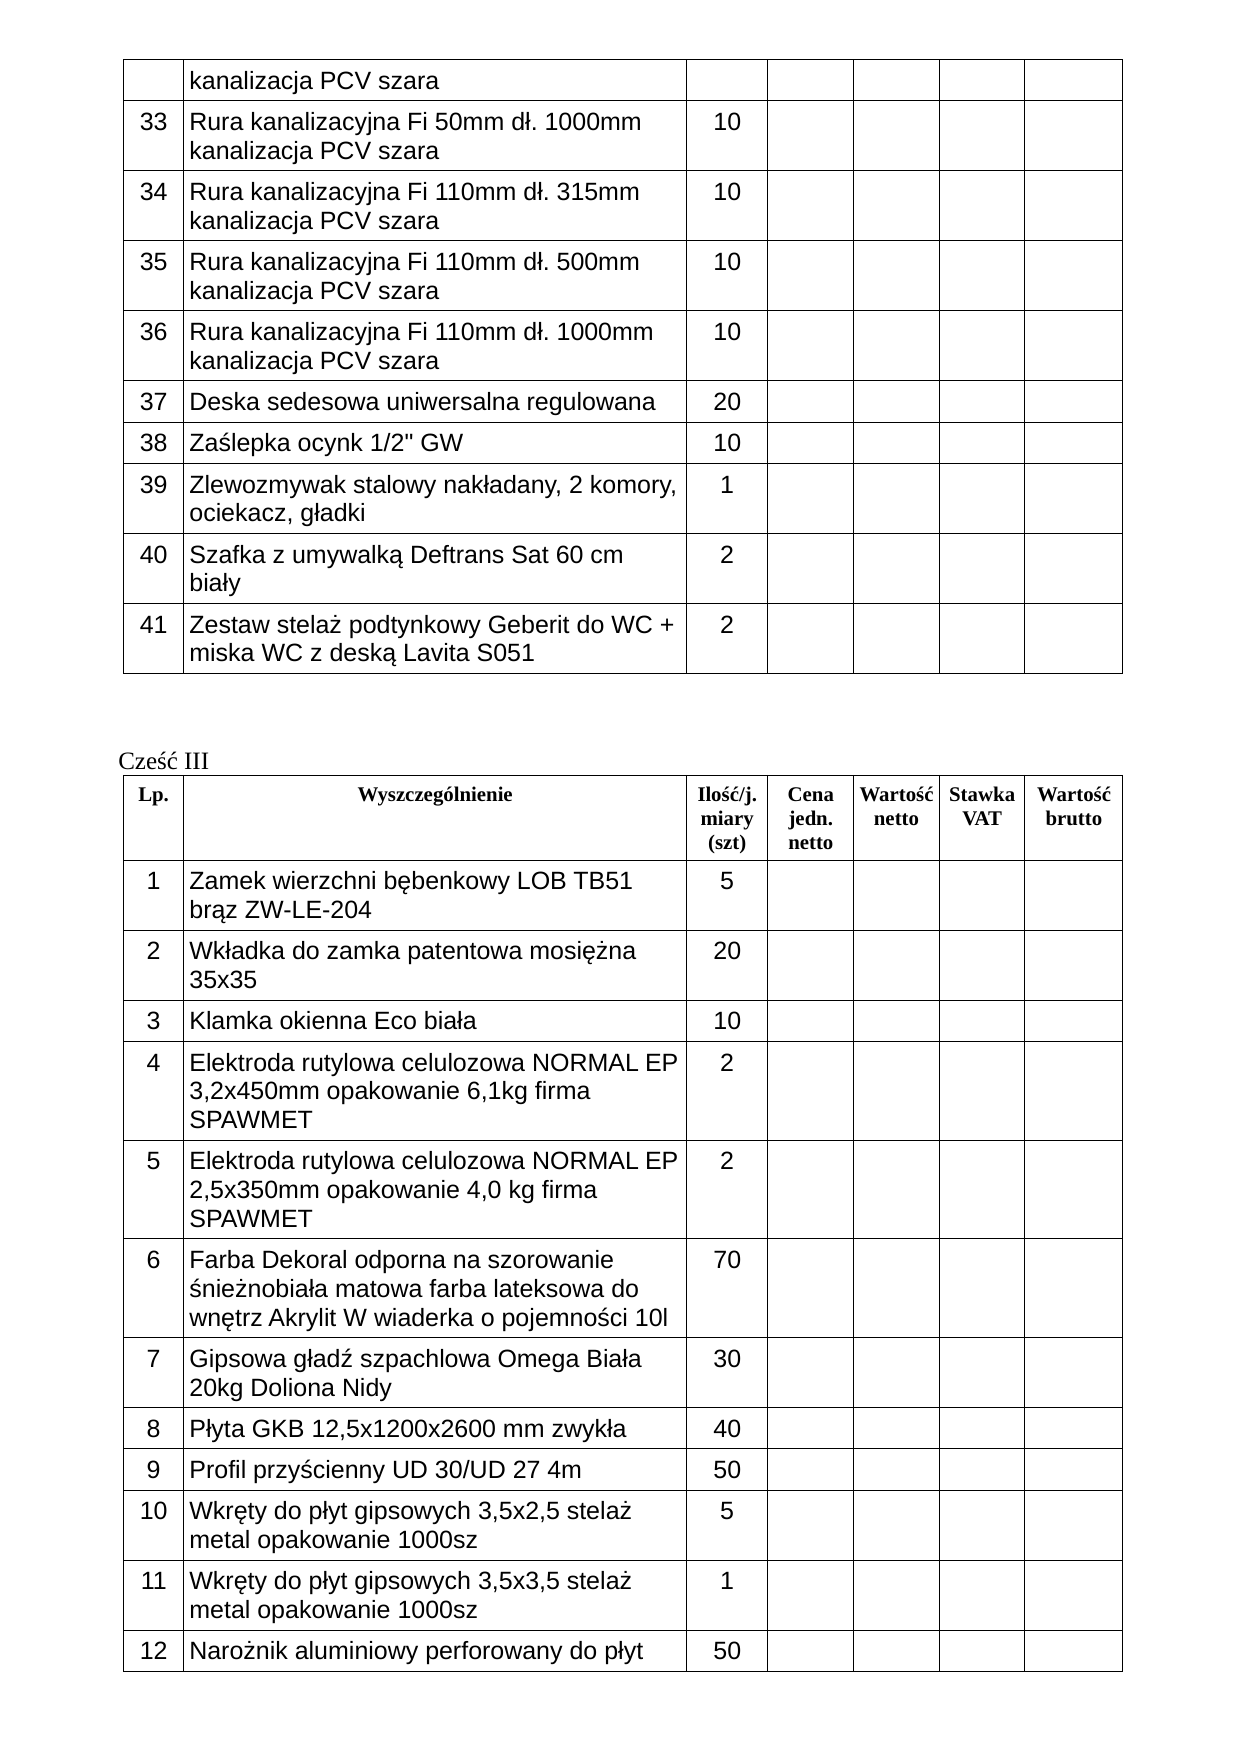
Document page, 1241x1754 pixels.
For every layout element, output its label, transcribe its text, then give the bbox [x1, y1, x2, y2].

table_cell [1025, 311, 1122, 380]
table_cell [854, 1408, 939, 1448]
table_cell [1025, 101, 1122, 170]
table_cell [940, 1001, 1024, 1041]
table_cell [768, 1042, 853, 1139]
table_cell [854, 171, 939, 240]
table_cell [768, 311, 853, 380]
table_cell 7 [124, 1338, 183, 1407]
table_cell [854, 604, 939, 673]
table_cell 37 [124, 381, 183, 422]
table_cell [854, 931, 939, 999]
table_cell [768, 1561, 853, 1629]
table_cell 50 [687, 1631, 767, 1671]
table_cell 40 [124, 534, 183, 603]
table_cell [1025, 464, 1122, 533]
table_cell [768, 1491, 853, 1559]
table_cell Narożnik aluminiowy perforowany do płyt [184, 1631, 686, 1671]
table_cell [940, 861, 1024, 929]
table_cell [768, 931, 853, 999]
table_cell [1025, 1239, 1122, 1337]
table_cell [1025, 60, 1122, 100]
table_cell [940, 1449, 1024, 1489]
table_cell [854, 1042, 939, 1139]
table_cell [940, 464, 1024, 533]
table_cell [768, 604, 853, 673]
table_cell Klamka okienna Eco biała [184, 1001, 686, 1041]
table_cell [940, 1408, 1024, 1448]
table_cell 50 [687, 1449, 767, 1489]
table_cell [854, 1239, 939, 1337]
table_cell [854, 534, 939, 603]
table_cell [768, 423, 853, 463]
table_cell 40 [687, 1408, 767, 1448]
table_cell [768, 171, 853, 240]
table_cell 2 [687, 1042, 767, 1139]
table_cell [1025, 1042, 1122, 1139]
table_cell [854, 311, 939, 380]
table_cell 2 [687, 534, 767, 603]
table_cell Wkręty do płyt gipsowych 3,5x2,5 stelaż metal opakowanie 1000sz [184, 1491, 686, 1559]
table_cell Szafka z umywalką Deftrans Sat 60 cm biały [184, 534, 686, 603]
table_cell Rura kanalizacyjna Fi 50mm dł. 1000mm kanalizacja PCV szara [184, 101, 686, 170]
table_cell [940, 1141, 1024, 1238]
table_cell [854, 1449, 939, 1489]
table_cell 20 [687, 931, 767, 999]
table_cell [768, 1338, 853, 1407]
table_cell 9 [124, 1449, 183, 1489]
table_cell 20 [687, 381, 767, 422]
table_cell 10 [687, 311, 767, 380]
table_cell 2 [687, 604, 767, 673]
table_cell [1025, 931, 1122, 999]
table_cell 10 [687, 171, 767, 240]
table_cell [768, 1239, 853, 1337]
table_header Wartość netto [854, 776, 939, 859]
table_cell [940, 1239, 1024, 1337]
table_cell [940, 1631, 1024, 1671]
table_cell [1025, 1449, 1122, 1489]
table_cell kanalizacja PCV szara [184, 60, 686, 100]
table_cell [940, 101, 1024, 170]
table_cell [854, 101, 939, 170]
table_cell [768, 1141, 853, 1238]
table_cell 36 [124, 311, 183, 380]
table_cell [940, 311, 1024, 380]
table_cell [940, 931, 1024, 999]
table_header Wyszczególnienie [184, 776, 686, 859]
table_cell [854, 1631, 939, 1671]
table_cell [854, 1001, 939, 1041]
table_cell 5 [687, 861, 767, 929]
table_cell 39 [124, 464, 183, 533]
table_cell 10 [687, 423, 767, 463]
table_cell [854, 241, 939, 310]
table_cell [768, 464, 853, 533]
table_cell 1 [687, 1561, 767, 1629]
table_header Ilość/j. miary (szt) [687, 776, 767, 859]
table_cell [1025, 1141, 1122, 1238]
table_cell 10 [687, 101, 767, 170]
table_cell 10 [124, 1491, 183, 1559]
table_cell [854, 464, 939, 533]
table_cell 34 [124, 171, 183, 240]
table_cell [1025, 1631, 1122, 1671]
table_cell [768, 1631, 853, 1671]
table_cell 8 [124, 1408, 183, 1448]
table_cell 41 [124, 604, 183, 673]
table_cell [940, 241, 1024, 310]
table_cell [768, 1449, 853, 1489]
table_header Cena jedn. netto [768, 776, 853, 859]
table_cell 33 [124, 101, 183, 170]
table_cell [1025, 171, 1122, 240]
table_cell [940, 1561, 1024, 1629]
table_cell 70 [687, 1239, 767, 1337]
table_cell 30 [687, 1338, 767, 1407]
table_cell 10 [687, 241, 767, 310]
table_cell [940, 381, 1024, 422]
table_cell [1025, 423, 1122, 463]
table_cell [768, 241, 853, 310]
text Cześć III [118, 746, 1122, 775]
table_cell 3 [124, 1001, 183, 1041]
table_cell Deska sedesowa uniwersalna regulowana [184, 381, 686, 422]
table_cell 1 [124, 861, 183, 929]
table_cell [1025, 1001, 1122, 1041]
table_cell [940, 423, 1024, 463]
table_cell 2 [687, 1141, 767, 1238]
table_cell [1025, 1338, 1122, 1407]
table_header Stawka VAT [940, 776, 1024, 859]
table_cell [768, 534, 853, 603]
table_cell Płyta GKB 12,5x1200x2600 mm zwykła [184, 1408, 686, 1448]
table_cell [687, 60, 767, 100]
table_cell Rura kanalizacyjna Fi 110mm dł. 1000mm kanalizacja PCV szara [184, 311, 686, 380]
table_cell [940, 60, 1024, 100]
table_cell Elektroda rutylowa celulozowa NORMAL EP 3,2x450mm opakowanie 6,1kg firma SPAWMET [184, 1042, 686, 1139]
table_cell [854, 423, 939, 463]
table_cell [1025, 381, 1122, 422]
table_cell [124, 60, 183, 100]
table_cell Profil przyścienny UD 30/UD 27 4m [184, 1449, 686, 1489]
table_cell [1025, 604, 1122, 673]
table_cell 12 [124, 1631, 183, 1671]
table_cell [768, 381, 853, 422]
table_cell [940, 604, 1024, 673]
table_cell [1025, 1491, 1122, 1559]
table_cell [940, 171, 1024, 240]
table_cell Wkręty do płyt gipsowych 3,5x3,5 stelaż metal opakowanie 1000sz [184, 1561, 686, 1629]
table_cell Farba Dekoral odporna na szorowanie śnieżnobiała matowa farba lateksowa do wnętrz Akrylit W wiaderka o pojemności 10l [184, 1239, 686, 1337]
table_cell 5 [124, 1141, 183, 1238]
table_cell [1025, 534, 1122, 603]
table_cell [854, 1561, 939, 1629]
table_cell [940, 1491, 1024, 1559]
table_cell 10 [687, 1001, 767, 1041]
table_cell 5 [687, 1491, 767, 1559]
table_cell Zlewozmywak stalowy nakładany, 2 komory, ociekacz, gładki [184, 464, 686, 533]
table_cell [854, 1141, 939, 1238]
table_cell 38 [124, 423, 183, 463]
table_cell 11 [124, 1561, 183, 1629]
table_cell [940, 534, 1024, 603]
table_cell 2 [124, 931, 183, 999]
table_cell Zaślepka ocynk 1/2" GW [184, 423, 686, 463]
table_header Lp. [124, 776, 183, 859]
table_cell Elektroda rutylowa celulozowa NORMAL EP 2,5x350mm opakowanie 4,0 kg firma SPAWMET [184, 1141, 686, 1238]
table_cell [854, 1338, 939, 1407]
table_cell [854, 381, 939, 422]
table_cell [768, 861, 853, 929]
table_cell [768, 1001, 853, 1041]
table_cell [1025, 861, 1122, 929]
table_cell [1025, 1408, 1122, 1448]
table_cell [768, 101, 853, 170]
table_cell [768, 1408, 853, 1448]
table_cell Zamek wierzchni bębenkowy LOB TB51 brąz ZW-LE-204 [184, 861, 686, 929]
table_cell 1 [687, 464, 767, 533]
table_cell [854, 60, 939, 100]
table_header Wartość brutto [1025, 776, 1122, 859]
table_cell 6 [124, 1239, 183, 1337]
table_cell Rura kanalizacyjna Fi 110mm dł. 315mm kanalizacja PCV szara [184, 171, 686, 240]
table_cell [1025, 241, 1122, 310]
table_cell [854, 1491, 939, 1559]
table_cell Wkładka do zamka patentowa mosiężna 35x35 [184, 931, 686, 999]
table_cell Gipsowa gładź szpachlowa Omega Biała 20kg Doliona Nidy [184, 1338, 686, 1407]
table_cell 35 [124, 241, 183, 310]
table_cell 4 [124, 1042, 183, 1139]
table_cell Zestaw stelaż podtynkowy Geberit do WC + miska WC z deską Lavita S051 [184, 604, 686, 673]
table_cell Rura kanalizacyjna Fi 110mm dł. 500mm kanalizacja PCV szara [184, 241, 686, 310]
table_cell [940, 1338, 1024, 1407]
table_cell [768, 60, 853, 100]
table_cell [940, 1042, 1024, 1139]
table_cell [1025, 1561, 1122, 1629]
table_cell [854, 861, 939, 929]
